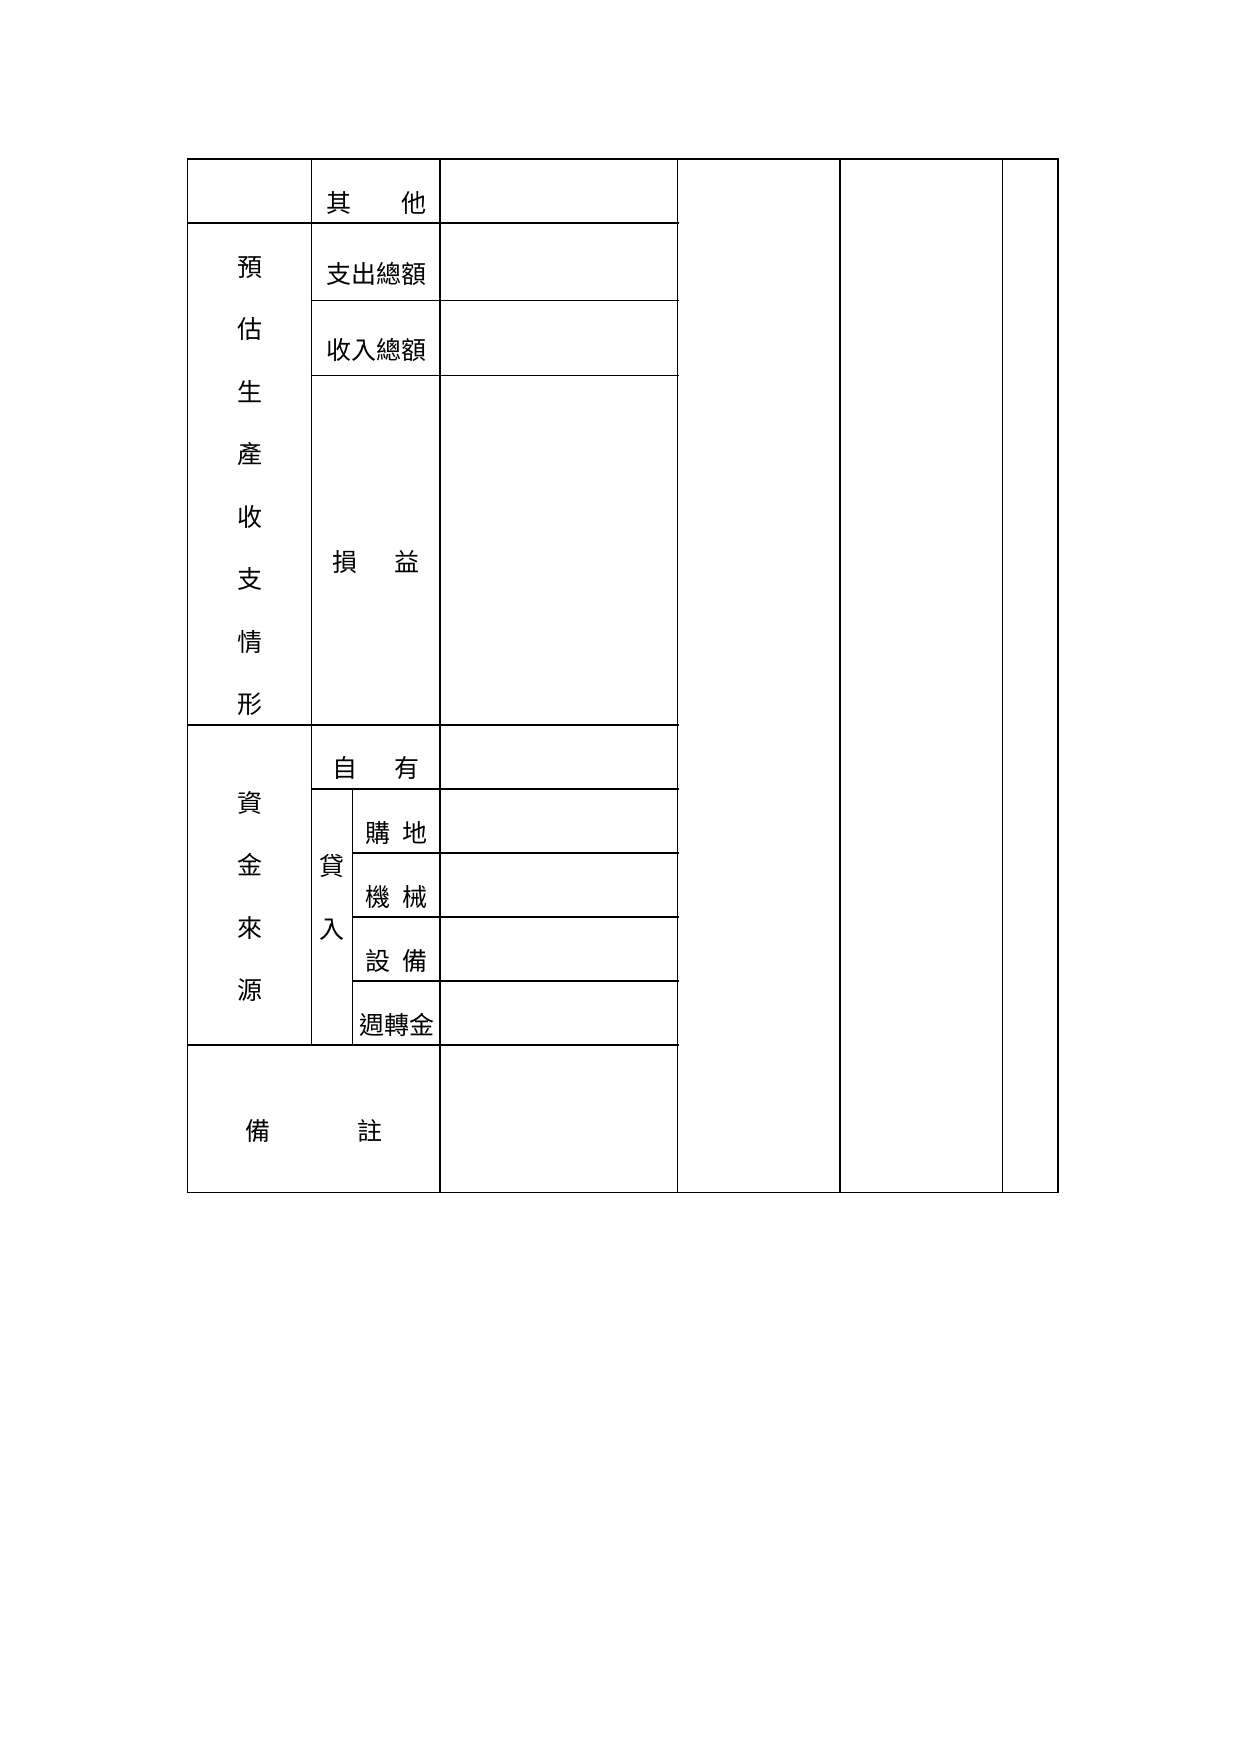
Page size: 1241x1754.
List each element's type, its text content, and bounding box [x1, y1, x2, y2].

table_cell 收入總額 [312, 301, 439, 375]
table_cell [441, 726, 677, 788]
table_cell [441, 854, 677, 916]
table_cell 自 有 [312, 726, 439, 788]
table_cell [841, 160, 1002, 1192]
table_cell 機 械 [353, 854, 439, 916]
table_cell [441, 790, 677, 852]
table_cell [188, 160, 311, 222]
table_cell [441, 160, 677, 222]
table_cell [441, 376, 677, 724]
table_cell [441, 224, 677, 300]
table_cell 週轉金 [353, 982, 439, 1044]
table_cell 購 地 [353, 790, 439, 852]
table_cell [441, 1046, 677, 1192]
table_cell 其 他 [312, 160, 439, 222]
table_cell [678, 160, 839, 1192]
table_cell 預 估 生 產 收 支 情 形 [188, 224, 311, 724]
table_cell [441, 918, 677, 980]
table_header [1003, 160, 1057, 1192]
table_cell 支出總額 [312, 224, 439, 300]
table_cell 資 金 來 源 [188, 726, 311, 1044]
table_cell [441, 982, 677, 1044]
table_cell 損 益 [312, 376, 439, 724]
table_cell 貸 入 [312, 790, 352, 1044]
table_cell 設 備 [353, 918, 439, 980]
table_cell [441, 301, 677, 375]
table_cell 備 註 [188, 1046, 439, 1192]
